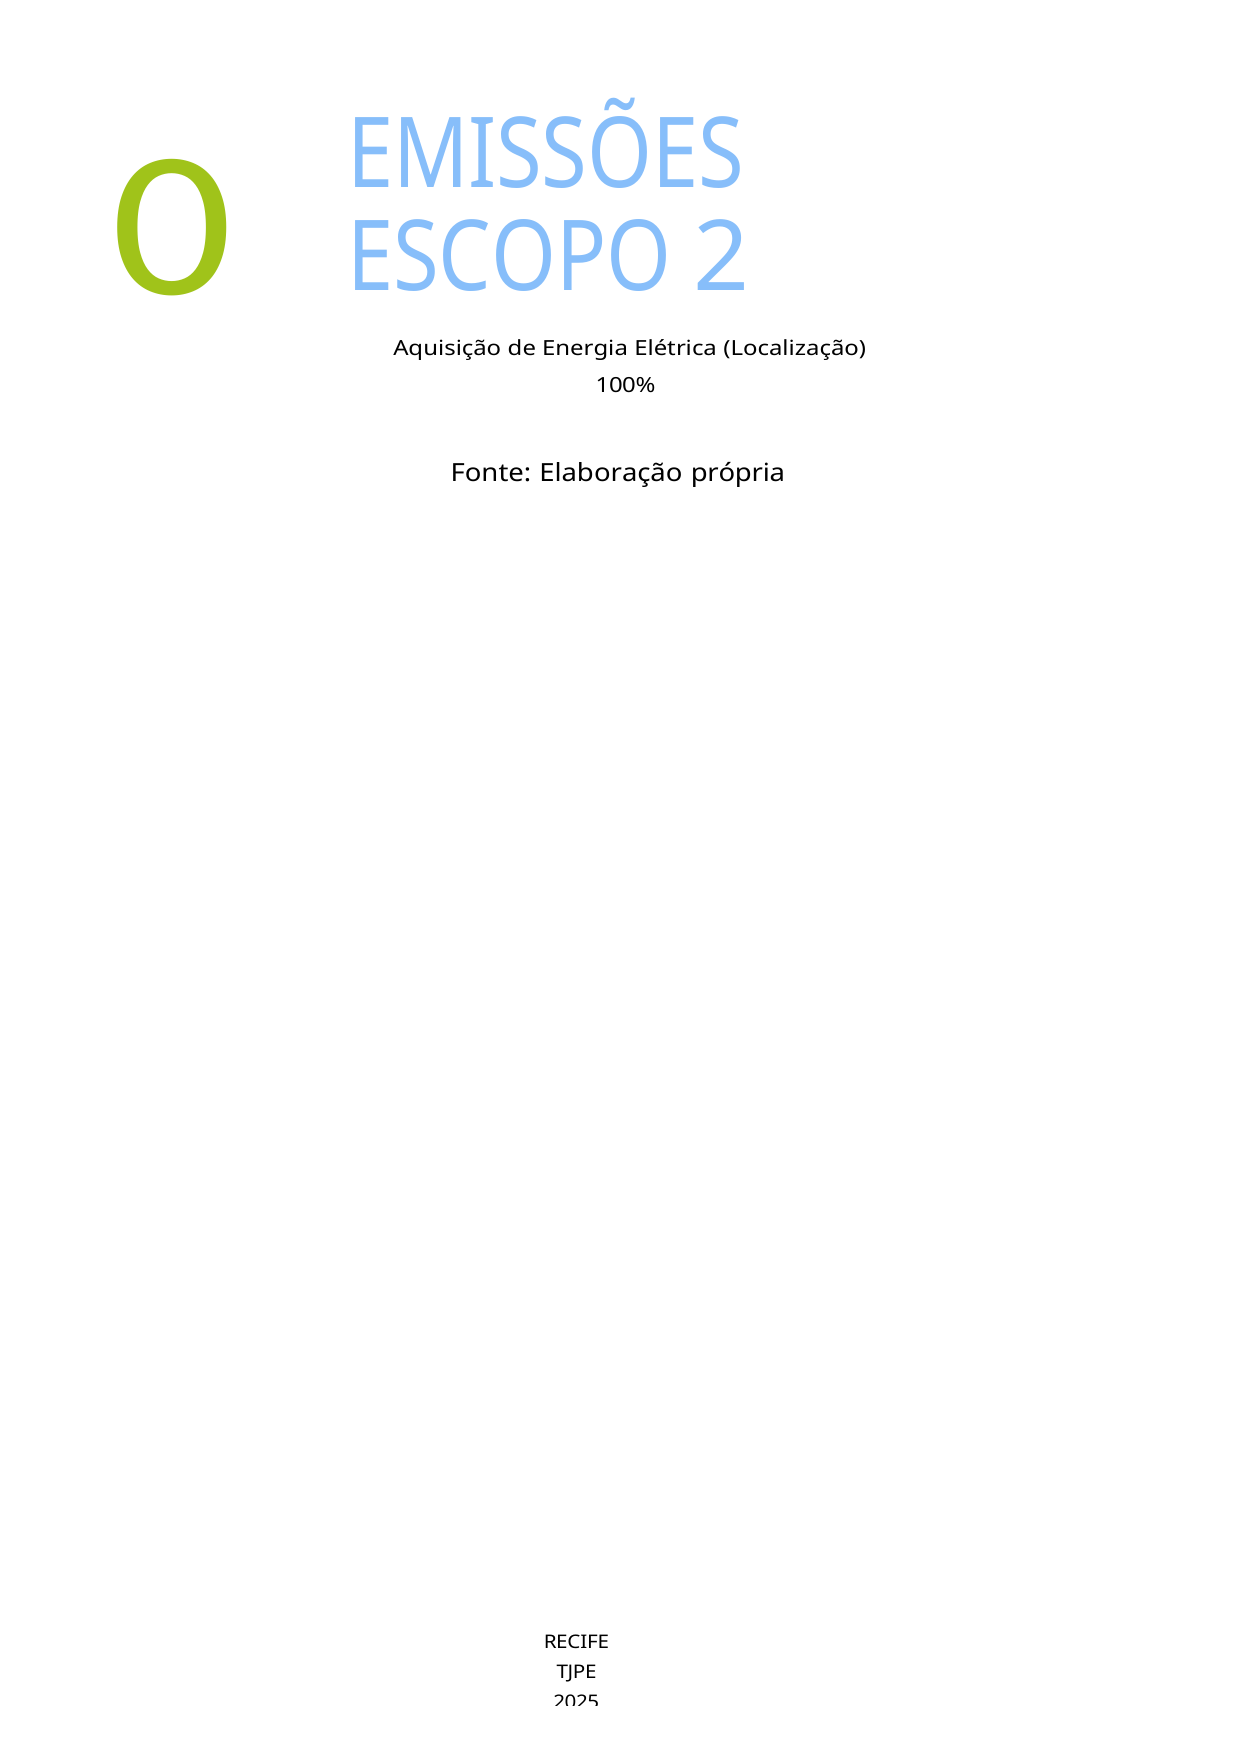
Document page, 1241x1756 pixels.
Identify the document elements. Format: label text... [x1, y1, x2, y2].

text Aquisição de Energia Elétrica (Localização) 100% [393, 333, 875, 399]
text Fonte: Elaboração própria [15, 454, 1221, 488]
